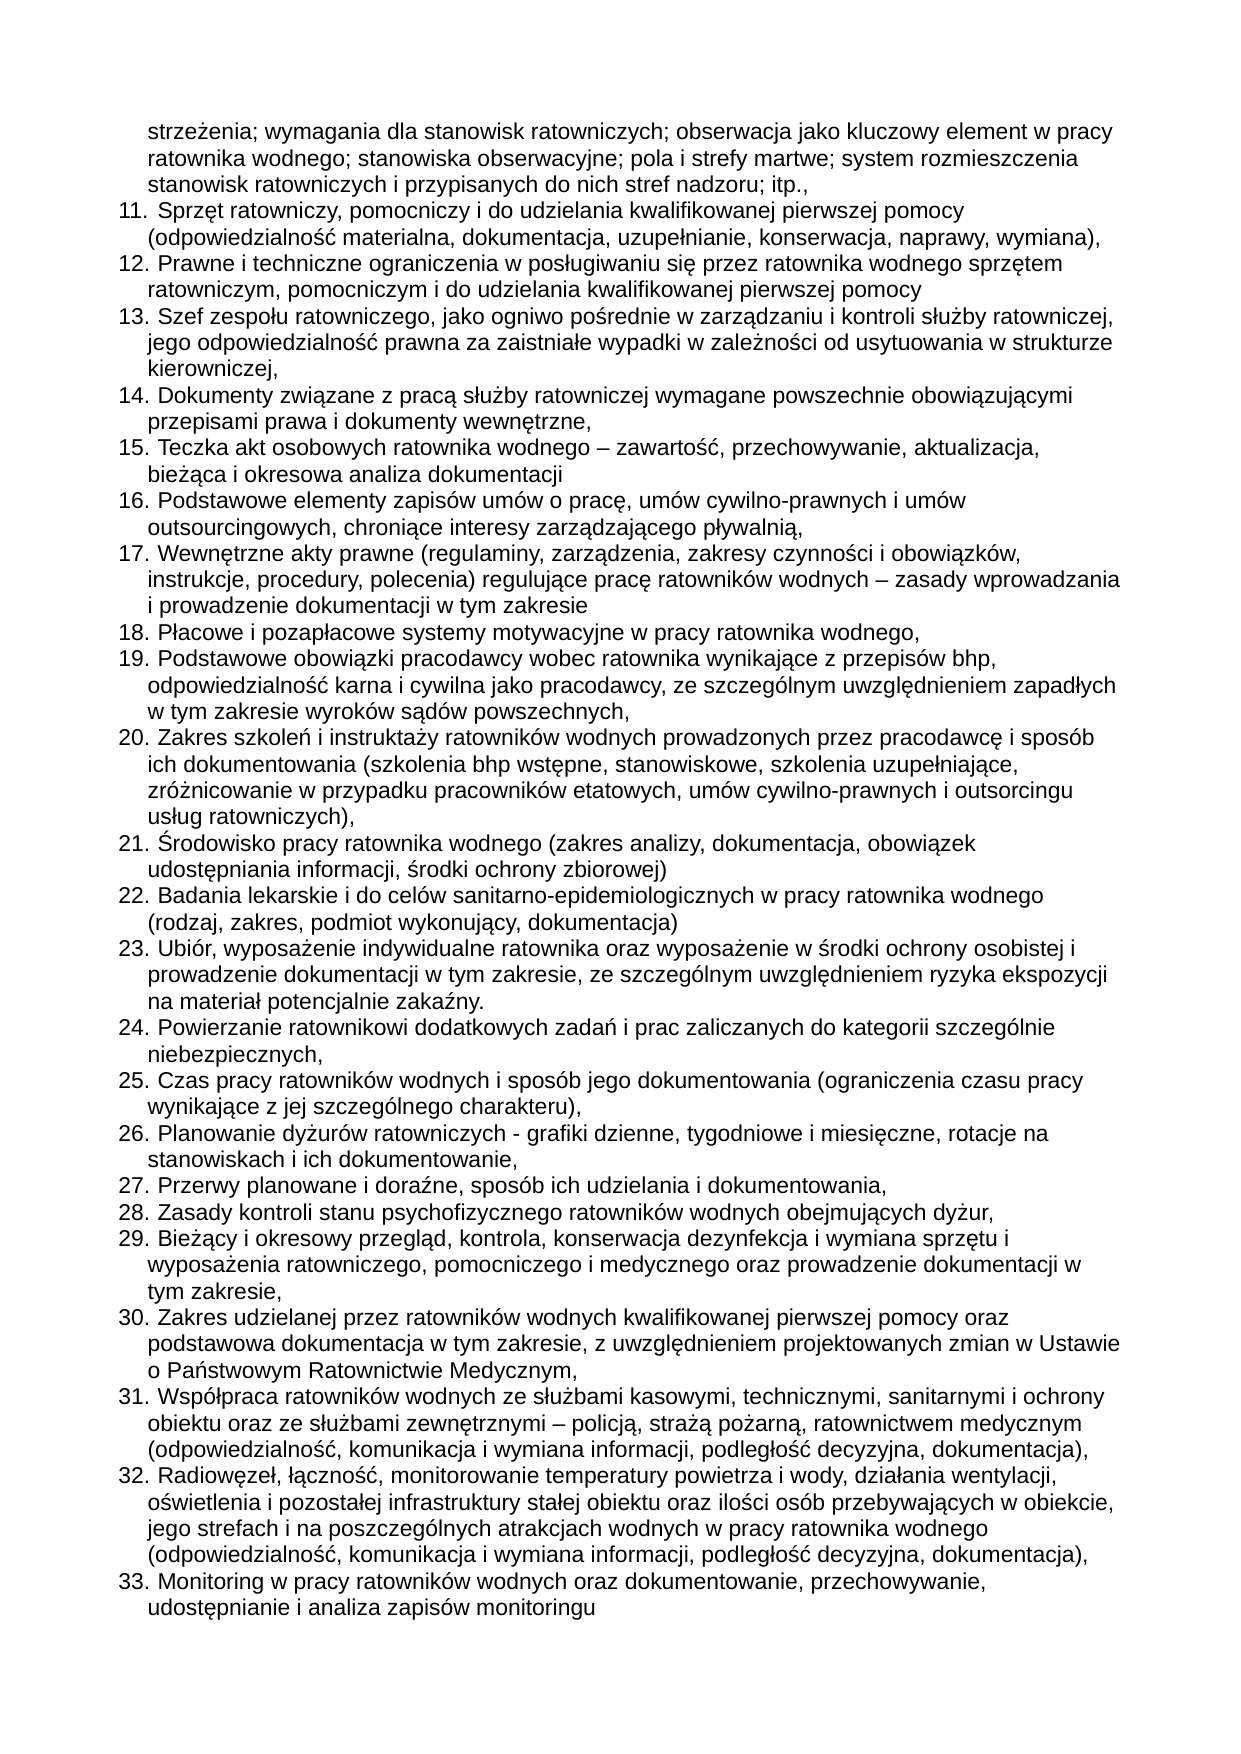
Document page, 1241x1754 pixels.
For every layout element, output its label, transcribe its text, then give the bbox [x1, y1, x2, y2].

list Sprzęt ratowniczy, pomocniczy i do udzielania kwalifikowanej pierwszej pomocy (odpowiedzialność materialna, dokumentacja, uzupełnianie, konserwacja, naprawy, wymiana), [118, 197, 1122, 250]
list Płacowe i pozapłacowe systemy motywacyjne w pracy ratownika wodnego, [118, 619, 1122, 645]
list Bieżący i okresowy przegląd, kontrola, konserwacja dezynfekcja i wymiana sprzętu i wyposażenia ratowniczego, pomocniczego i medycznego oraz prowadzenie dokumentacji w tym zakresie, [118, 1225, 1122, 1304]
list Czas pracy ratowników wodnych i sposób jego dokumentowania (ograniczenia czasu pracy wynikające z jej szczególnego charakteru), [118, 1067, 1122, 1119]
list Środowisko pracy ratownika wodnego (zakres analizy, dokumentacja, obowiązek udostępniania informacji, środki ochrony zbiorowej) [118, 830, 1122, 882]
list Podstawowe obowiązki pracodawcy wobec ratownika wynikające z przepisów bhp, odpowiedzialność karna i cywilna jako pracodawcy, ze szczególnym uwzględnieniem zapadłych w tym zakresie wyroków sądów powszechnych, [118, 645, 1122, 724]
list Dokumenty związane z pracą służby ratowniczej wymagane powszechnie obowiązującymi przepisami prawa i dokumenty wewnętrzne, [118, 382, 1122, 434]
list Ubiór, wyposażenie indywidualne ratownika oraz wyposażenie w środki ochrony osobistej i prowadzenie dokumentacji w tym zakresie, ze szczególnym uwzględnieniem ryzyka ekspozycji na materiał potencjalnie zakaźny. [118, 935, 1122, 1014]
list Wewnętrzne akty prawne (regulaminy, zarządzenia, zakresy czynności i obowiązków, instrukcje, procedury, polecenia) regulujące pracę ratowników wodnych – zasady wprowadzania i prowadzenie dokumentacji w tym zakresie [118, 540, 1122, 619]
list Podstawowe elementy zapisów umów o pracę, umów cywilno-prawnych i umów outsourcingowych, chroniące interesy zarządzającego pływalnią, [118, 487, 1122, 540]
list Teczka akt osobowych ratownika wodnego – zawartość, przechowywanie, aktualizacja, bieżąca i okresowa analiza dokumentacji [118, 434, 1122, 487]
list Szef zespołu ratowniczego, jako ogniwo pośrednie w zarządzaniu i kontroli służby ratowniczej, jego odpowiedzialność prawna za zaistniałe wypadki w zależności od usytuowania w strukturze kierowniczej, [118, 303, 1122, 382]
list Zakres udzielanej przez ratowników wodnych kwalifikowanej pierwszej pomocy oraz podstawowa dokumentacja w tym zakresie, z uwzględnieniem projektowanych zmian w Ustawie o Państwowym Ratownictwie Medycznym, [118, 1304, 1122, 1383]
list Planowanie dyżurów ratowniczych - grafiki dzienne, tygodniowe i miesięczne, rotacje na stanowiskach i ich dokumentowanie, [118, 1119, 1122, 1172]
list strzeżenia; wymagania dla stanowisk ratowniczych; obserwacja jako kluczowy element w pracy ratownika wodnego; stanowiska obserwacyjne; pola i strefy martwe; system rozmieszczenia stanowisk ratowniczych i przypisanych do nich stref nadzoru; itp., [118, 118, 1122, 197]
list Prawne i techniczne ograniczenia w posługiwaniu się przez ratownika wodnego sprzętem ratowniczym, pomocniczym i do udzielania kwalifikowanej pierwszej pomocy [118, 250, 1122, 303]
list Zakres szkoleń i instruktaży ratowników wodnych prowadzonych przez pracodawcę i sposób ich dokumentowania (szkolenia bhp wstępne, stanowiskowe, szkolenia uzupełniające, zróżnicowanie w przypadku pracowników etatowych, umów cywilno-prawnych i outsorcingu usług ratowniczych), [118, 724, 1122, 830]
list Radiowęzeł, łączność, monitorowanie temperatury powietrza i wody, działania wentylacji, oświetlenia i pozostałej infrastruktury stałej obiektu oraz ilości osób przebywających w obiekcie, jego strefach i na poszczególnych atrakcjach wodnych w pracy ratownika wodnego (odpowiedzialność, komunikacja i wymiana informacji, podległość decyzyjna, dokumentacja), [118, 1462, 1122, 1568]
list Zasady kontroli stanu psychofizycznego ratowników wodnych obejmujących dyżur, [118, 1199, 1122, 1225]
list Przerwy planowane i doraźne, sposób ich udzielania i dokumentowania, [118, 1172, 1122, 1199]
list Monitoring w pracy ratowników wodnych oraz dokumentowanie, przechowywanie, udostępnianie i analiza zapisów monitoringu [118, 1568, 1122, 1620]
list Badania lekarskie i do celów sanitarno-epidemiologicznych w pracy ratownika wodnego (rodzaj, zakres, podmiot wykonujący, dokumentacja) [118, 882, 1122, 935]
list Powierzanie ratownikowi dodatkowych zadań i prac zaliczanych do kategorii szczególnie niebezpiecznych, [118, 1014, 1122, 1067]
list Współpraca ratowników wodnych ze służbami kasowymi, technicznymi, sanitarnymi i ochrony obiektu oraz ze służbami zewnętrznymi – policją, strażą pożarną, ratownictwem medycznym (odpowiedzialność, komunikacja i wymiana informacji, podległość decyzyjna, dokumentacja), [118, 1383, 1122, 1462]
